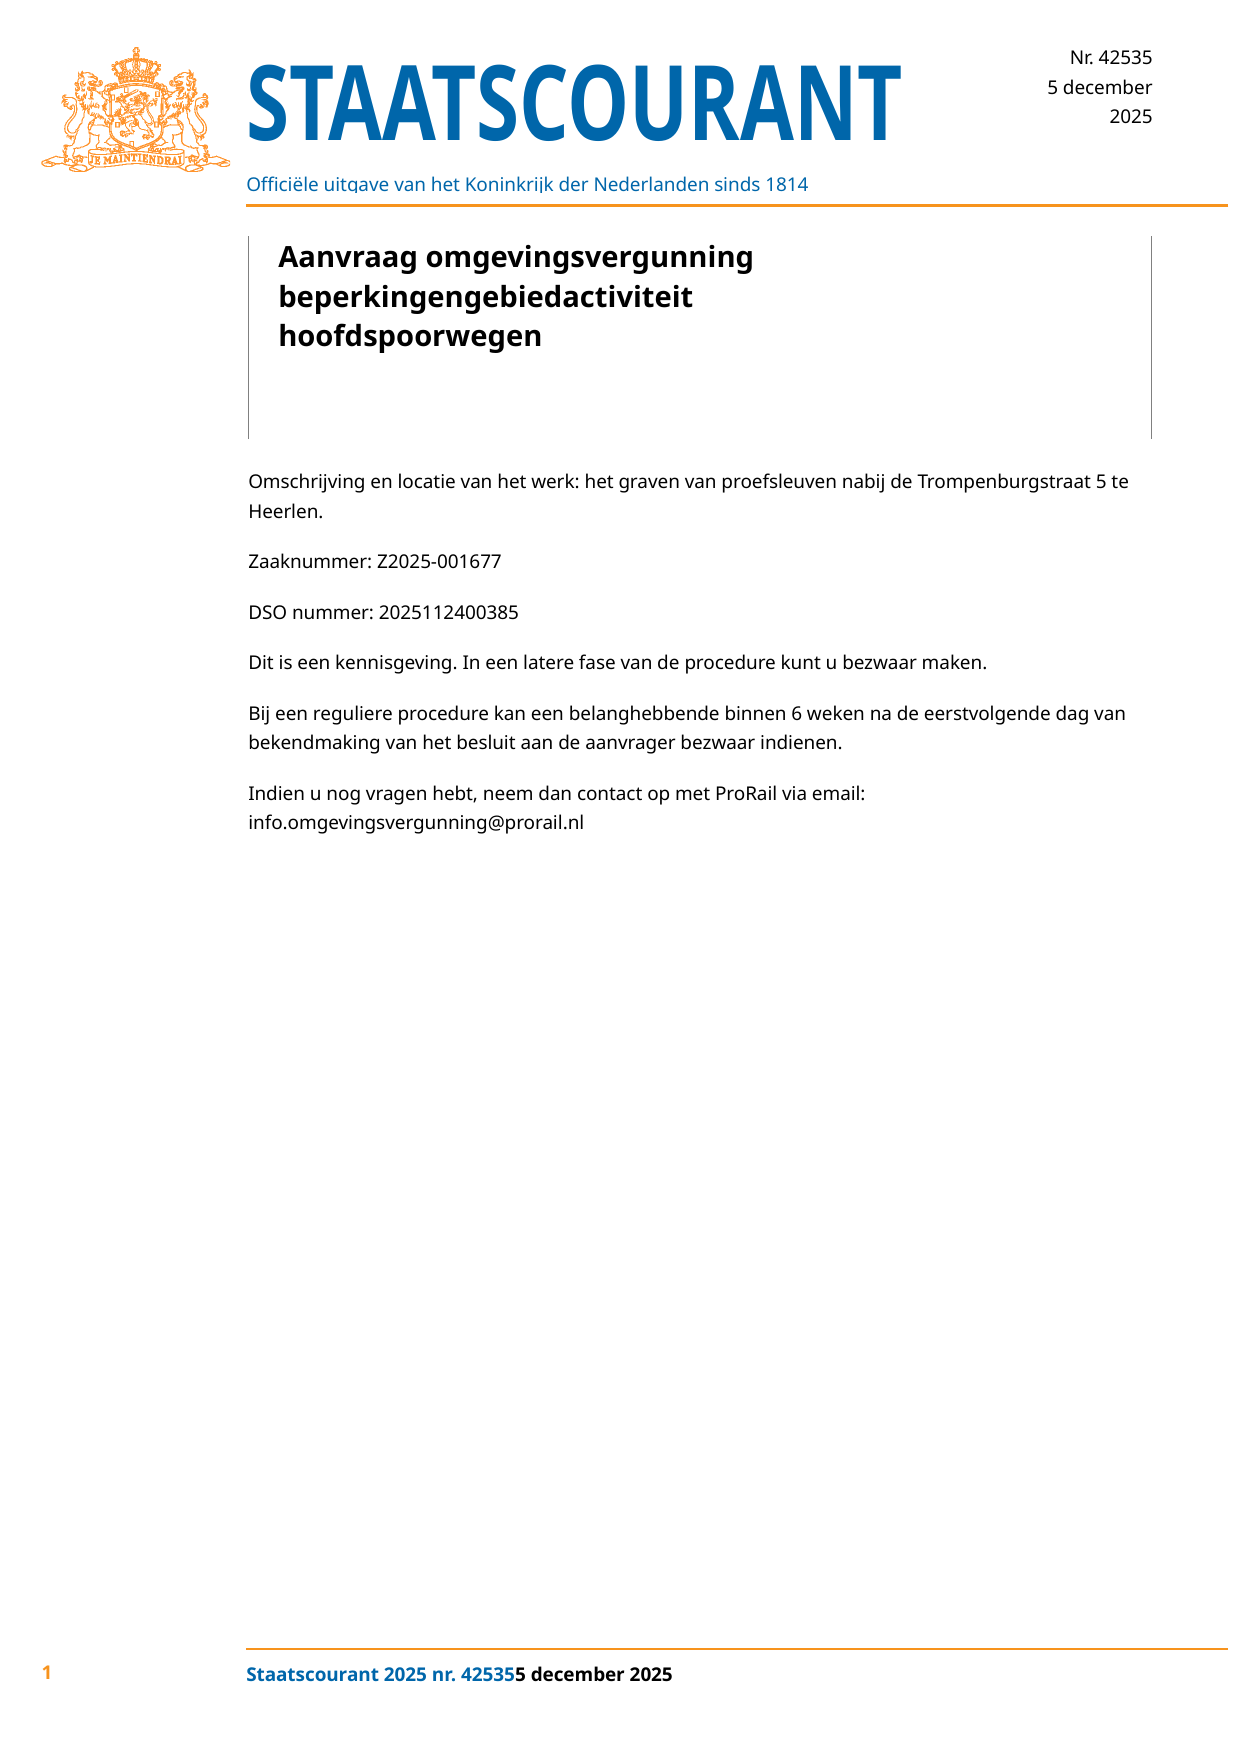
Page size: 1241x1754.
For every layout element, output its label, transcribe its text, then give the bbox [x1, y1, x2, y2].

table_header [1090, 236, 1151, 413]
text Bij een reguliere procedure kan een belanghebbende binnen 6 weken na de eerstvolgende dag van bekendmaking van het besluit aan de aanvrager bezwaar indienen. [248, 700, 1152, 755]
table_header [850, 414, 1151, 439]
text Indien u nog vragen hebt, neem dan contact op met ProRail via email: info.omgevingsvergunning@prorail.nl [248, 780, 1152, 835]
picture [41, 47, 231, 172]
text Dit is een kennisgeving. In een latere fase van de procedure kunt u bezwaar maken. [248, 649, 1152, 675]
table_header [850, 236, 912, 413]
table_header Aanvraag omgevingsvergunning beperkingengebiedactiviteit hoofdspoorwegen [249, 236, 850, 439]
text Zaaknummer: Z2025-001677 [248, 549, 1152, 574]
text Omschrijving en locatie van het werk: het graven van proefsleuven nabij de Trompenburgstraat 5 te Heerlen. [248, 469, 1152, 524]
picture [912, 236, 1090, 414]
text DSO nummer: 2025112400385 [248, 599, 1152, 625]
